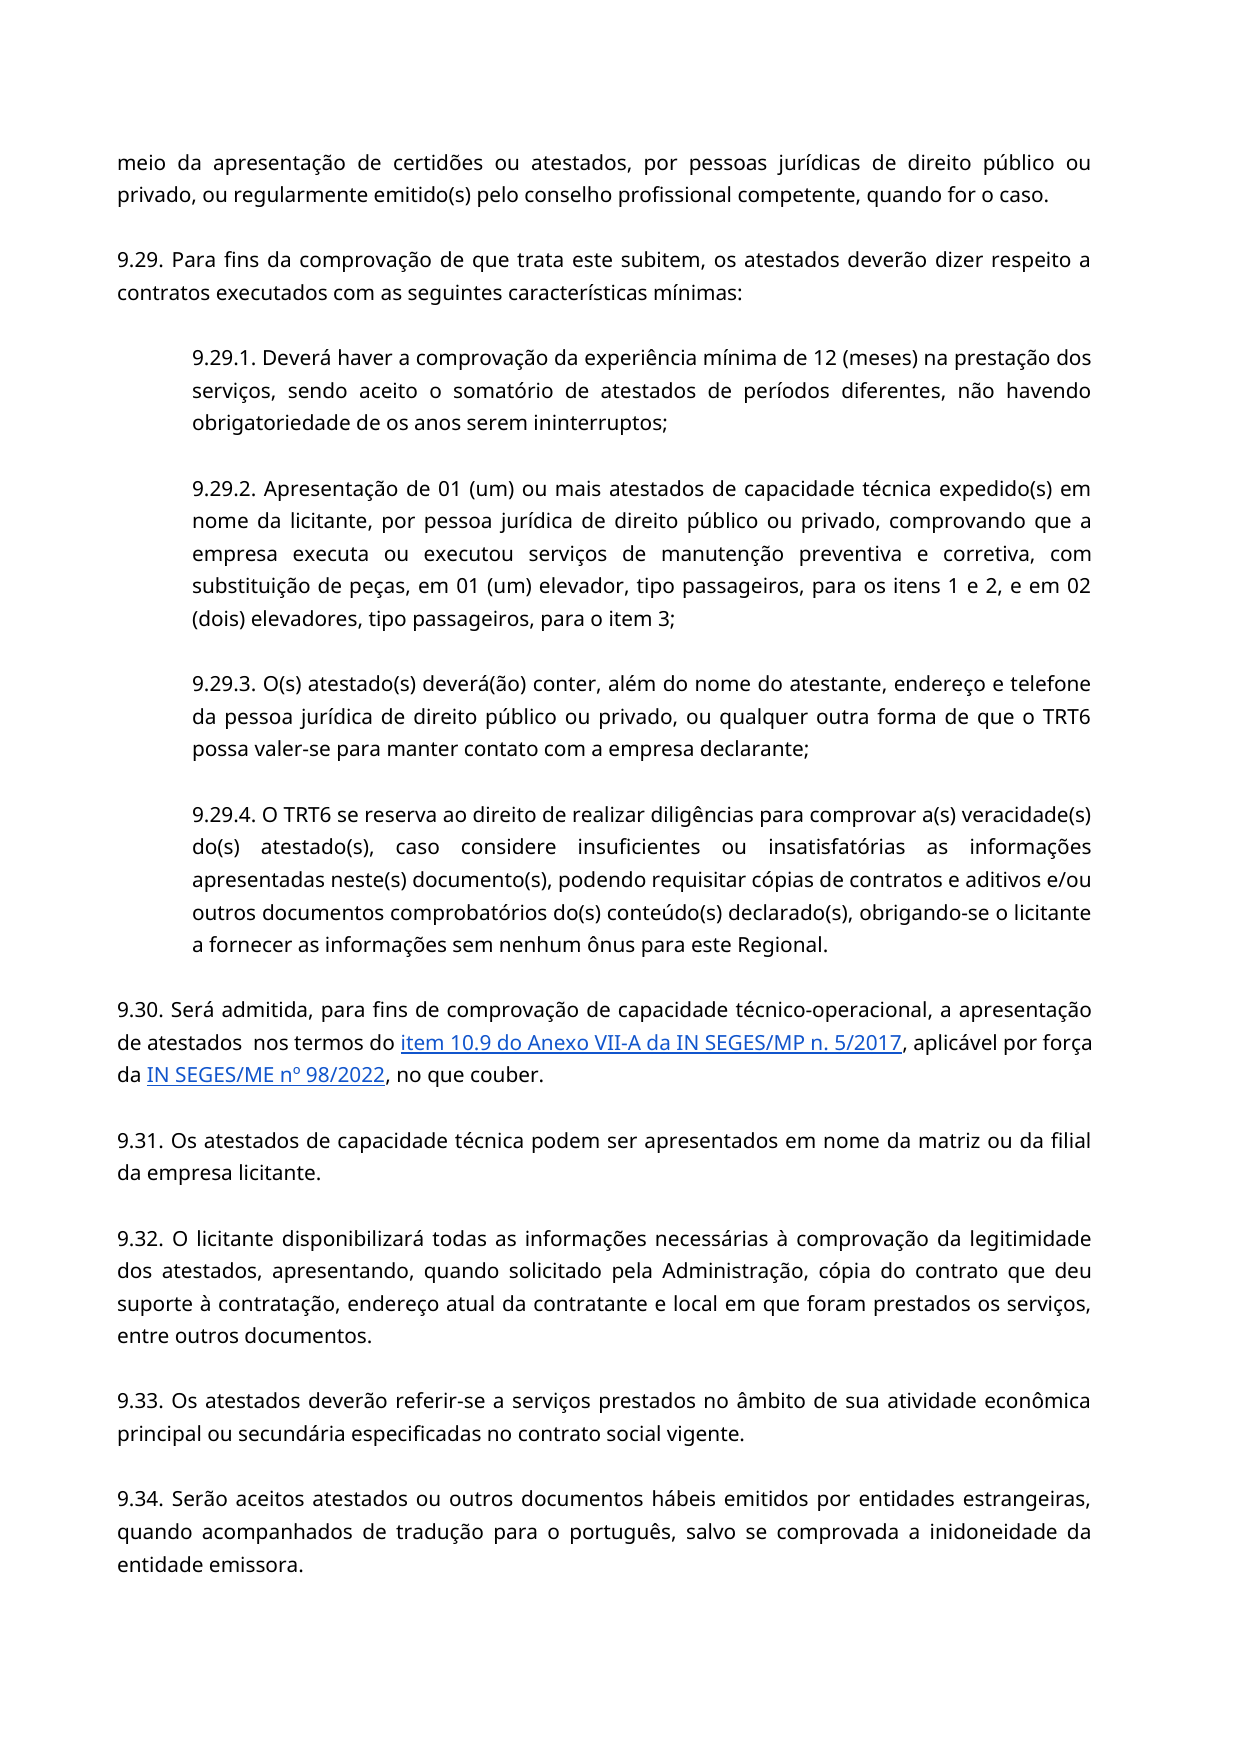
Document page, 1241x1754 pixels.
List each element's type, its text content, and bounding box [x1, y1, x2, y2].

text 9.29.4. O TRT6 se reserva ao direito de realizar diligências para comprovar a(s) veracidade(s) do(s) atestado(s), caso considere insuficientes ou insatisfatórias as informações apresentadas neste(s) documento(s), podendo requisitar cópias de contratos e aditivos e/ou outros documentos comprobatórios do(s) conteúdo(s) declarado(s), obrigando-se o licitante a fornecer as informações sem nenhum ônus para este Regional. [192, 800, 1093, 959]
text 9.30. Será admitida, para fins de comprovação de capacidade técnico-operacional, a apresentação de atestados nos termos do item 10.9 do Anexo VII-A da IN SEGES/MP n. 5/2017, aplicável por força da IN SEGES/ME nº 98/2022, no que couber. [117, 995, 1093, 1089]
text meio da apresentação de certidões ou atestados, por pessoas jurídicas de direito público ou privado, ou regularmente emitido(s) pelo conselho profissional competente, quando for o caso. [117, 148, 1093, 209]
text 9.33. Os atestados deverão referir-se a serviços prestados no âmbito de sua atividade econômica principal ou secundária especificadas no contrato social vigente. [117, 1387, 1093, 1448]
text 9.29. Para fins da comprovação de que trata este subitem, os atestados deverão dizer respeito a contratos executados com as seguintes características mínimas: [117, 246, 1093, 307]
text 9.32. O licitante disponibilizará todas as informações necessárias à comprovação da legitimidade dos atestados, apresentando, quando solicitado pela Administração, cópia do contrato que deu suporte à contratação, endereço atual da contratante e local em que foram prestados os serviços, entre outros documentos. [117, 1224, 1093, 1350]
text 9.34. Serão aceitos atestados ou outros documentos hábeis emitidos por entidades estrangeiras, quando acompanhados de tradução para o português, salvo se comprovada a inidoneidade da entidade emissora. [117, 1484, 1093, 1578]
text 9.29.2. Apresentação de 01 (um) ou mais atestados de capacidade técnica expedido(s) em nome da licitante, por pessoa jurídica de direito público ou privado, comprovando que a empresa executa ou executou serviços de manutenção preventiva e corretiva, com substituição de peças, em 01 (um) elevador, tipo passageiros, para os itens 1 e 2, e em 02 (dois) elevadores, tipo passageiros, para o item 3; [192, 474, 1093, 633]
text 9.29.3. O(s) atestado(s) deverá(ão) conter, além do nome do atestante, endereço e telefone da pessoa jurídica de direito público ou privado, ou qualquer outra forma de que o TRT6 possa valer-se para manter contato com a empresa declarante; [192, 669, 1093, 763]
text 9.29.1. Deverá haver a comprovação da experiência mínima de 12 (meses) na prestação dos serviços, sendo aceito o somatório de atestados de períodos diferentes, não havendo obrigatoriedade de os anos serem ininterruptos; [192, 343, 1093, 437]
text 9.31. Os atestados de capacidade técnica podem ser apresentados em nome da matriz ou da filial da empresa licitante. [117, 1126, 1093, 1187]
